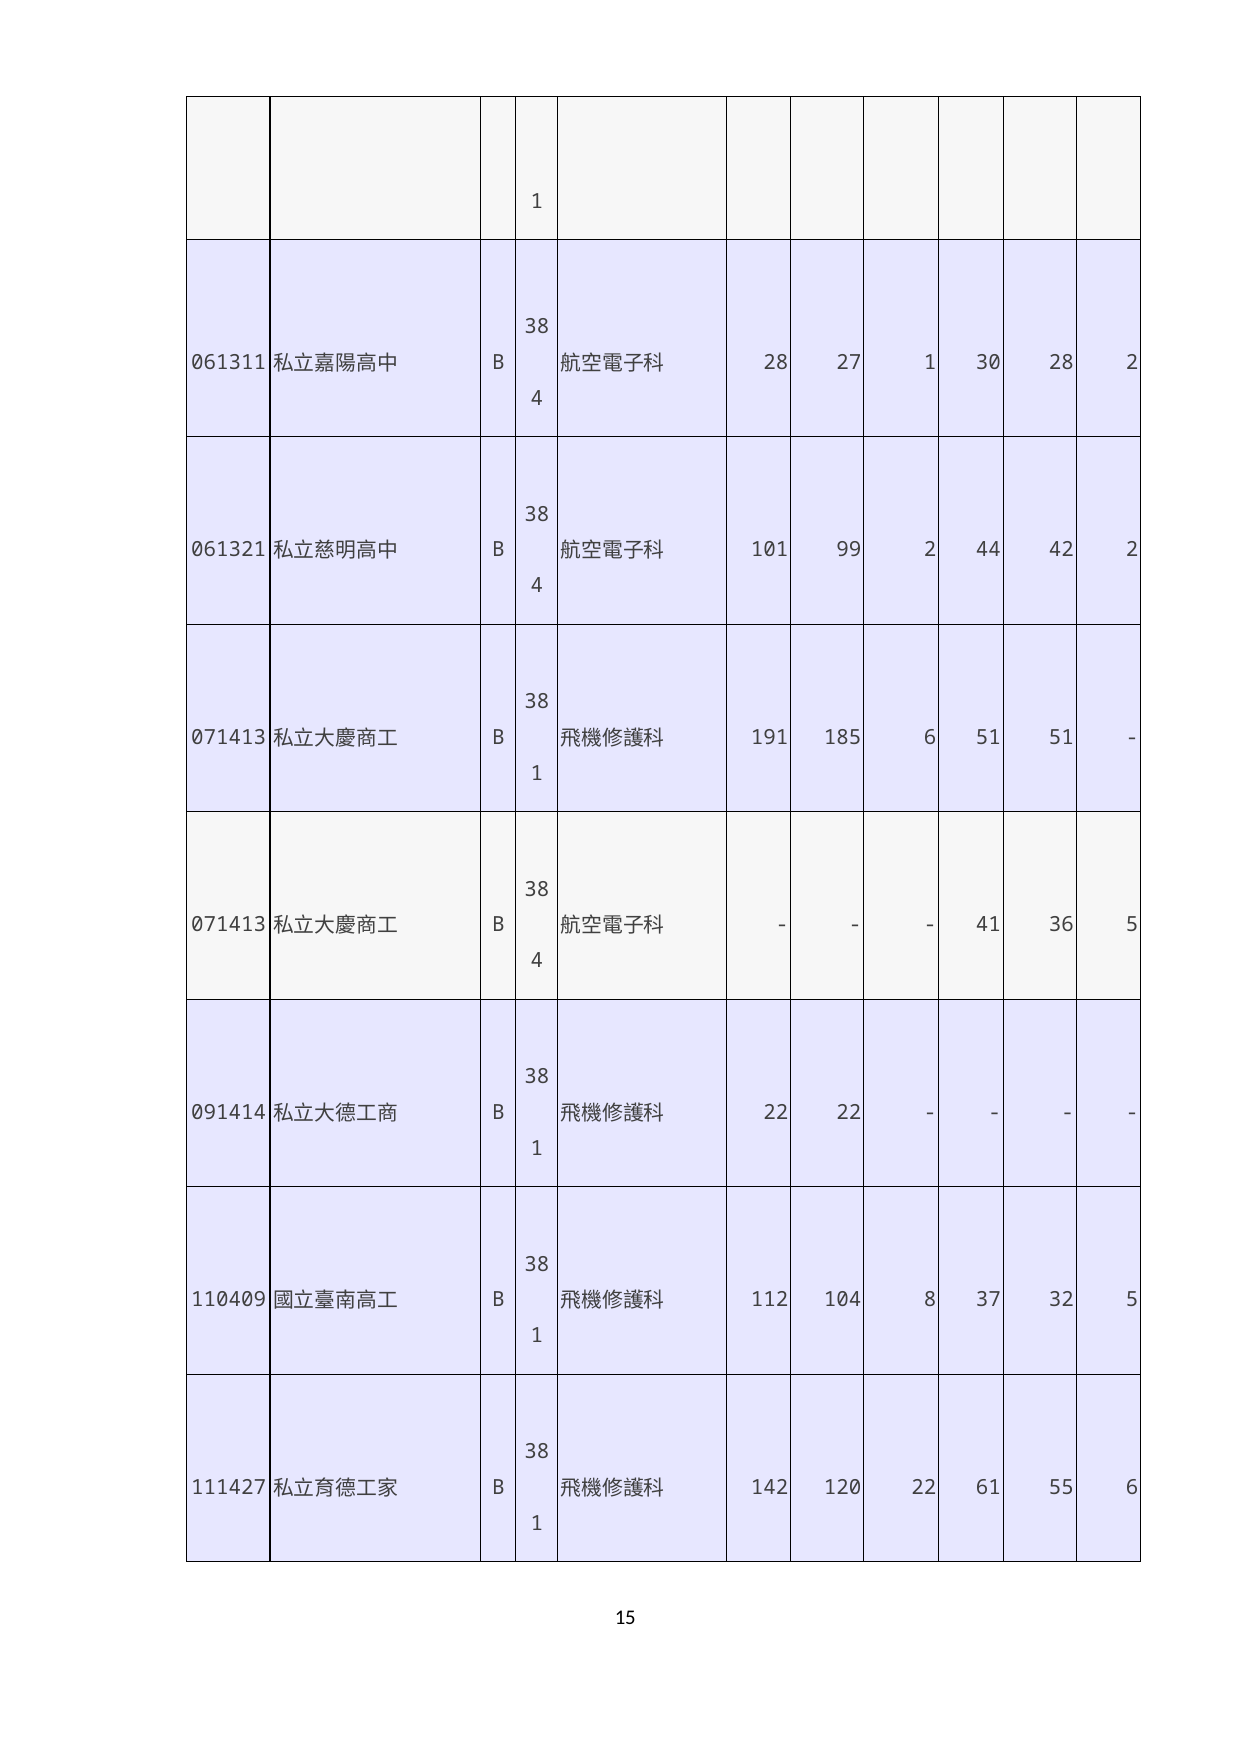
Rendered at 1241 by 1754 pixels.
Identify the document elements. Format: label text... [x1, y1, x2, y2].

table_cell 30 [939, 240, 1003, 436]
table_cell 381 [516, 625, 557, 811]
table_cell B [481, 1187, 515, 1374]
table_cell B [481, 1000, 515, 1186]
table_cell 飛機修護科 [558, 1000, 726, 1186]
table_cell 381 [516, 1000, 557, 1186]
table_cell B [481, 625, 515, 811]
table_cell 5 [1077, 1187, 1140, 1374]
table_cell - [864, 1000, 938, 1186]
table_cell [727, 97, 790, 239]
table_cell 104 [791, 1187, 863, 1374]
table_cell - [1077, 625, 1140, 811]
table_cell 28 [727, 240, 790, 436]
table_cell 私立大慶商工 [271, 812, 480, 999]
table_cell 61 [939, 1375, 1003, 1561]
table_cell [481, 97, 515, 239]
table_cell 091414 [187, 1000, 269, 1186]
table_cell 120 [791, 1375, 863, 1561]
table_cell 37 [939, 1187, 1003, 1374]
table_cell 2 [1077, 437, 1140, 624]
table_cell 飛機修護科 [558, 625, 726, 811]
table_cell 061311 [187, 240, 269, 436]
table_cell 384 [516, 437, 557, 624]
table_cell [1077, 97, 1140, 239]
table_cell 44 [939, 437, 1003, 624]
table_cell 191 [727, 625, 790, 811]
table_cell 22 [727, 1000, 790, 1186]
table_cell 42 [1004, 437, 1076, 624]
table_cell - [939, 1000, 1003, 1186]
table_cell - [1077, 1000, 1140, 1186]
table_cell 51 [939, 625, 1003, 811]
table_cell 航空電子科 [558, 812, 726, 999]
table_cell 071413 [187, 625, 269, 811]
table_cell 112 [727, 1187, 790, 1374]
table_cell 私立大德工商 [271, 1000, 480, 1186]
table_cell [864, 97, 938, 239]
table_cell 6 [864, 625, 938, 811]
table_cell 99 [791, 437, 863, 624]
table_cell 2 [864, 437, 938, 624]
table_cell 國立臺南高工 [271, 1187, 480, 1374]
table_cell 私立大慶商工 [271, 625, 480, 811]
table_cell 55 [1004, 1375, 1076, 1561]
table_cell 51 [1004, 625, 1076, 811]
table_cell [1004, 97, 1076, 239]
table_cell - [791, 812, 863, 999]
table_cell 41 [939, 812, 1003, 999]
table_cell 2 [1077, 240, 1140, 436]
table_cell 航空電子科 [558, 437, 726, 624]
table_cell 1 [864, 240, 938, 436]
table_cell 8 [864, 1187, 938, 1374]
table_cell B [481, 1375, 515, 1561]
table_cell 28 [1004, 240, 1076, 436]
table_cell B [481, 437, 515, 624]
table_cell 私立嘉陽高中 [271, 240, 480, 436]
table_cell 384 [516, 240, 557, 436]
table_cell 185 [791, 625, 863, 811]
table_cell 27 [791, 240, 863, 436]
table_cell [187, 97, 269, 239]
table_cell B [481, 812, 515, 999]
table_cell 32 [1004, 1187, 1076, 1374]
table_cell 111427 [187, 1375, 269, 1561]
table_cell 061321 [187, 437, 269, 624]
table_cell [271, 97, 480, 239]
table_cell 6 [1077, 1375, 1140, 1561]
table_cell [791, 97, 863, 239]
table_cell 私立慈明高中 [271, 437, 480, 624]
table_cell 5 [1077, 812, 1140, 999]
table_cell 飛機修護科 [558, 1375, 726, 1561]
table_cell 22 [864, 1375, 938, 1561]
table_cell - [864, 812, 938, 999]
table_cell 110409 [187, 1187, 269, 1374]
table_cell 101 [727, 437, 790, 624]
table_cell 071413 [187, 812, 269, 999]
table_cell [558, 97, 726, 239]
table_cell 381 [516, 1375, 557, 1561]
table_cell [939, 97, 1003, 239]
table_cell 384 [516, 812, 557, 999]
table_cell 飛機修護科 [558, 1187, 726, 1374]
table_cell 142 [727, 1375, 790, 1561]
table_cell 36 [1004, 812, 1076, 999]
table_cell 1 [516, 97, 557, 239]
table_cell 22 [791, 1000, 863, 1186]
table_cell - [1004, 1000, 1076, 1186]
table_cell 航空電子科 [558, 240, 726, 436]
table_cell B [481, 240, 515, 436]
table_cell - [727, 812, 790, 999]
table_cell 私立育德工家 [271, 1375, 480, 1561]
table_cell 381 [516, 1187, 557, 1374]
